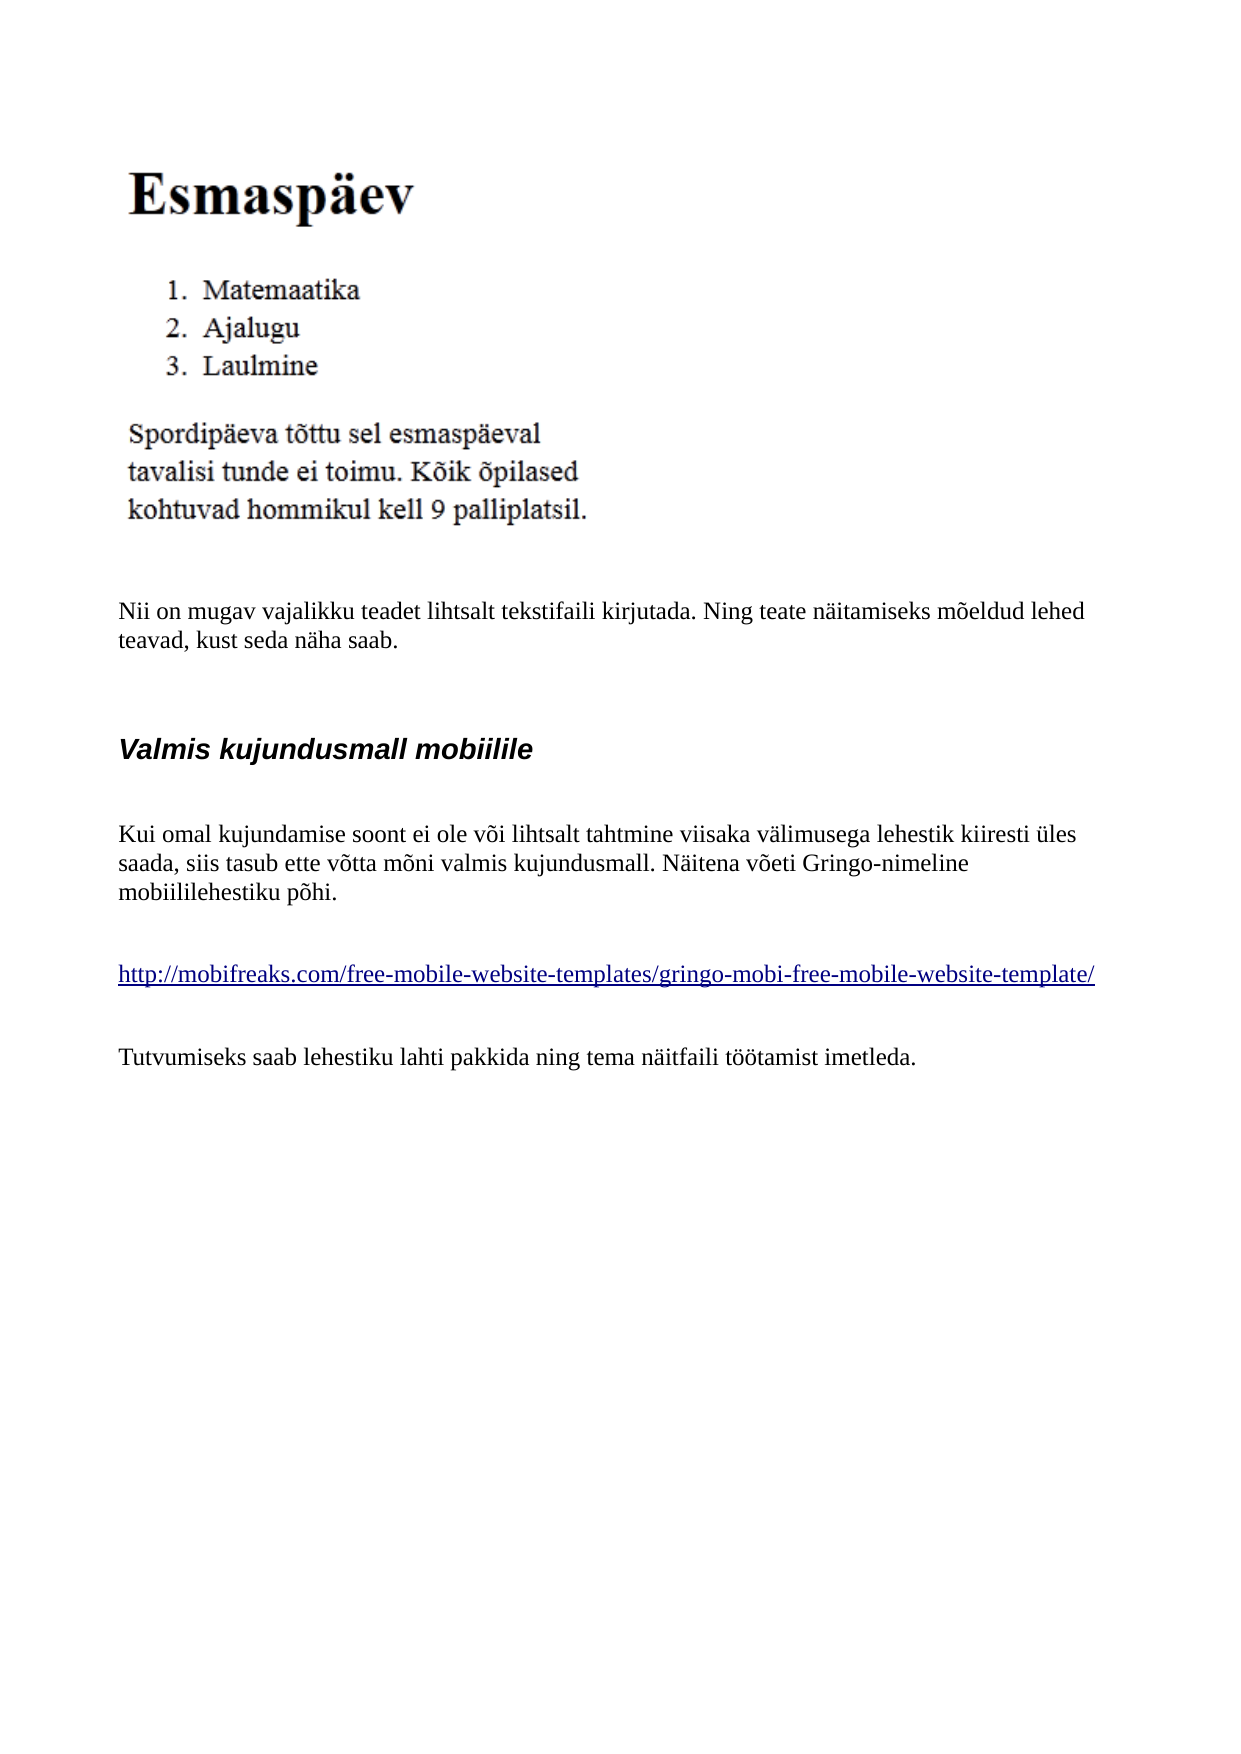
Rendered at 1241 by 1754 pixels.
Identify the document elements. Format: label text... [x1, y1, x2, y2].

text Tutvumiseks saab lehestiku lahti pakkida ning tema näitfaili töötamist imetleda. [118, 1042, 1122, 1071]
text Nii on mugav vajalikku teadet lihtsalt tekstifaili kirjutada. Ning teate näitamiseks mõeldud lehed teavad, kust seda näha saab. [118, 596, 1122, 653]
text http://mobifreaks.com/free-mobile-website-templates/gringo-mobi-free-mobile-website-template/ [118, 959, 1122, 988]
subtitle Valmis kujundusmall mobiilile [118, 732, 1122, 766]
text Kui omal kujundamise soont ei ole või lihtsalt tahtmine viisaka välimusega lehestik kiiresti üles saada, siis tasub ette võtta mõni valmis kujundusmall. Näitena võeti Gringo-nimeline mobiililehestiku põhi. [118, 819, 1122, 906]
